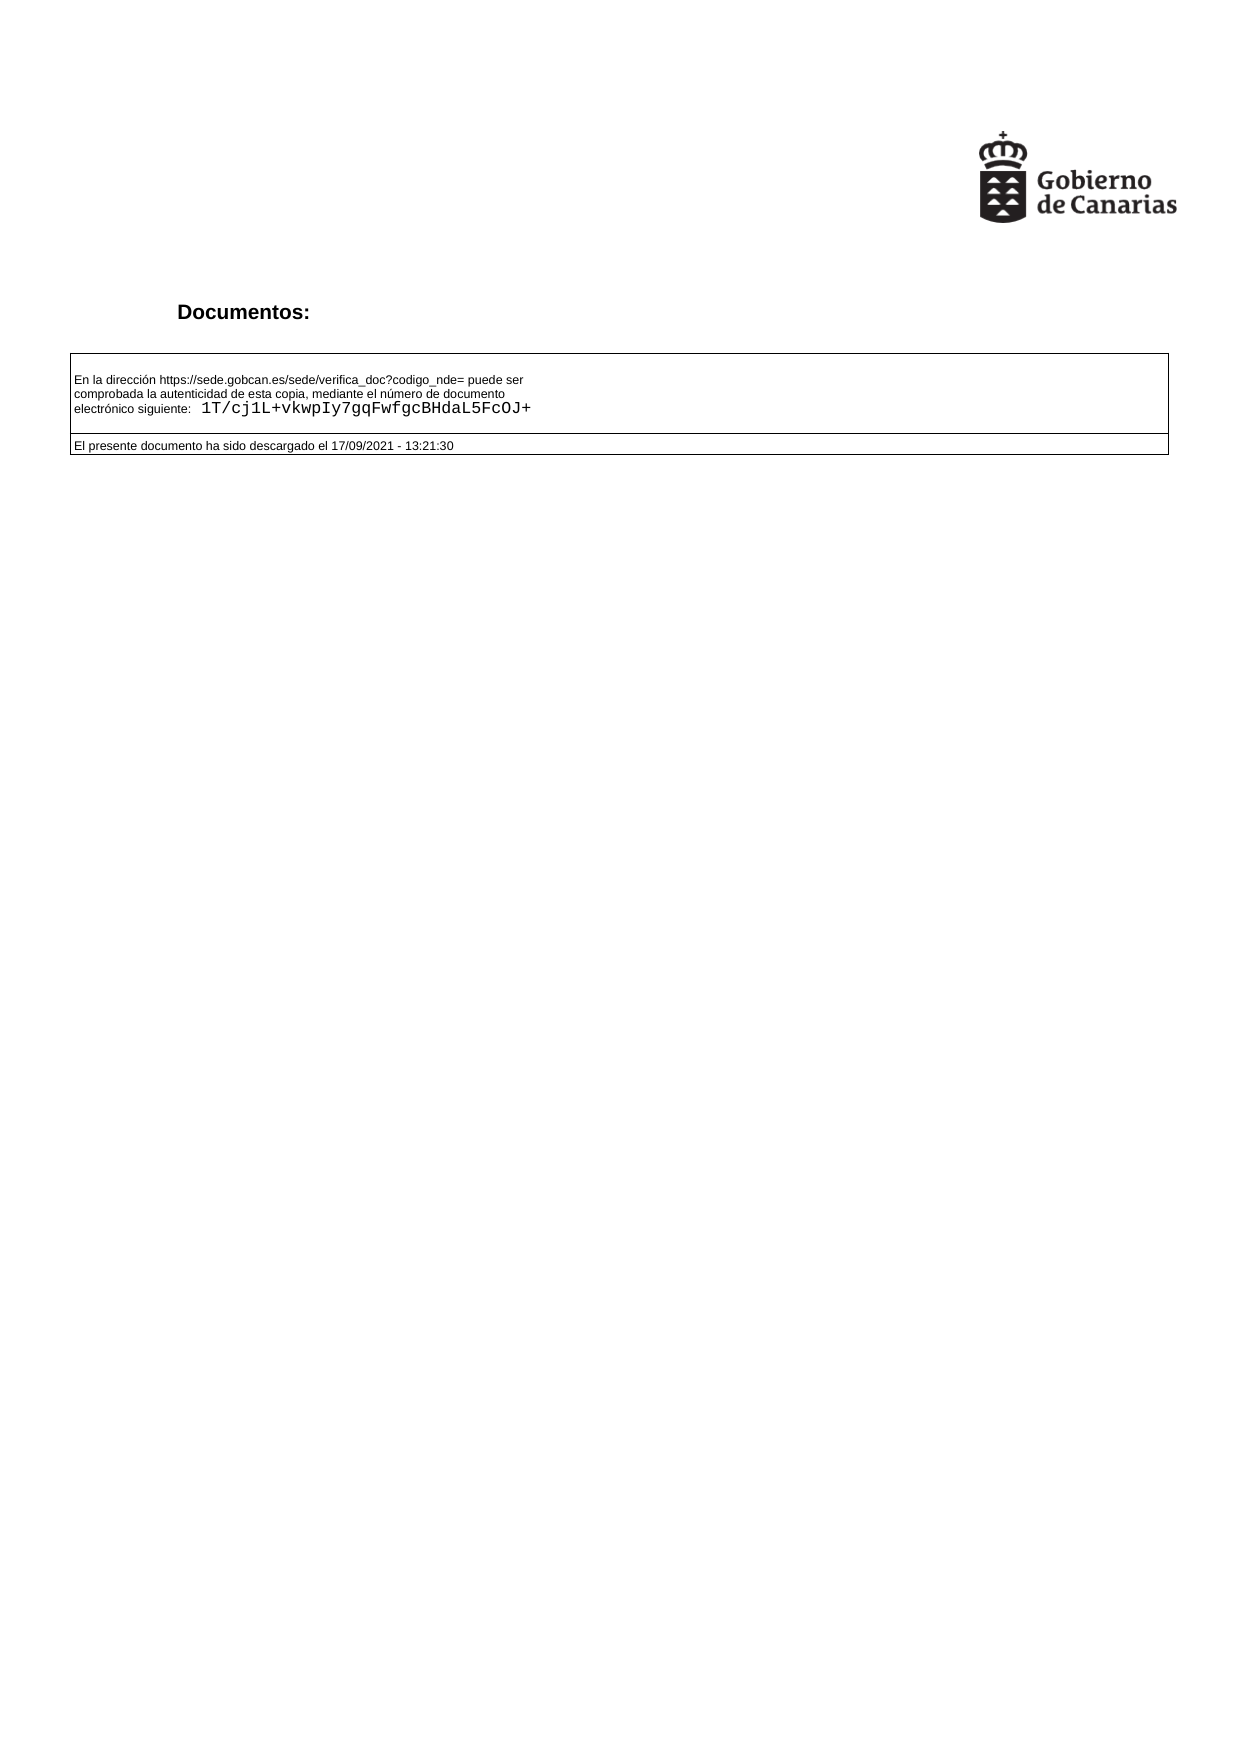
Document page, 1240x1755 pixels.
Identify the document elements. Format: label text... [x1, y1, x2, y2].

table_cell En la dirección https://sede.gobcan.es/sede/verifica_doc?codigo_nde= puede ser comprobada la autenticidad de esta copia, mediante el número de documento electrónico siguiente: 1T/cj1L+vkwpIy7gqFwfgcBHdaL5FcOJ+ [71, 354, 1168, 433]
table_cell El presente documento ha sido descargado el 17/09/2021 - 13:21:30 [71, 434, 1168, 454]
